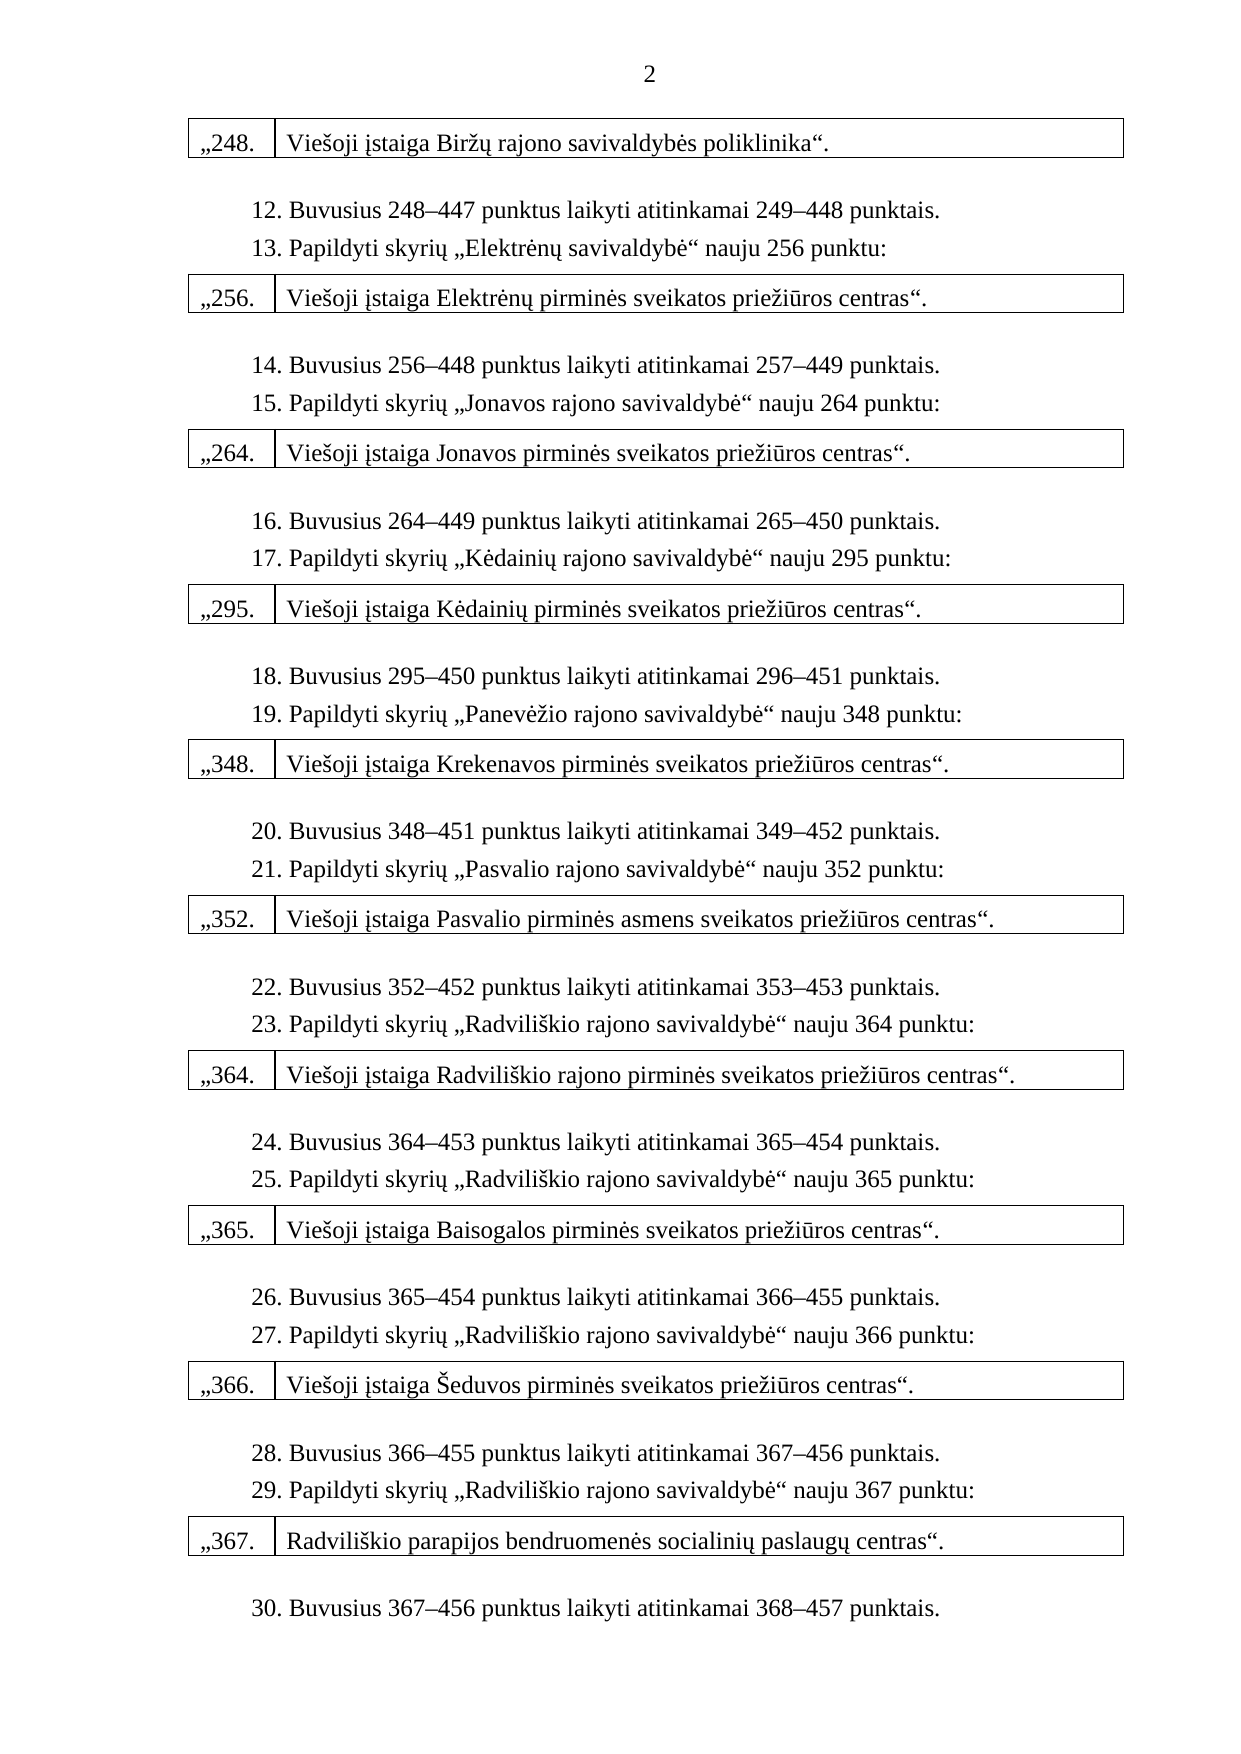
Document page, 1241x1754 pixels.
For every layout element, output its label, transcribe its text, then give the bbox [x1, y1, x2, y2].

text 15. Papildyti skyrių „Jonavos rajono savivaldybė“ nauju 264 punktu: [177, 379, 1122, 417]
table_header Viešoji įstaiga Kėdainių pirminės sveikatos priežiūros centras“. [276, 585, 1123, 623]
text 14. Buvusius 256–448 punktus laikyti atitinkamai 257–449 punktais. [177, 342, 1122, 379]
text 25. Papildyti skyrių „Radviliškio rajono savivaldybė“ nauju 365 punktu: [177, 1156, 1122, 1193]
table_header Viešoji įstaiga Pasvalio pirminės asmens sveikatos priežiūros centras“. [276, 896, 1123, 933]
table_header Viešoji įstaiga Jonavos pirminės sveikatos priežiūros centras“. [276, 430, 1123, 467]
text 16. Buvusius 264–449 punktus laikyti atitinkamai 265–450 punktais. [177, 497, 1122, 534]
table_header „264. [189, 430, 274, 467]
text 26. Buvusius 365–454 punktus laikyti atitinkamai 366–455 punktais. [177, 1274, 1122, 1311]
table_header „365. [189, 1206, 274, 1244]
table_header Viešoji įstaiga Biržų rajono savivaldybės poliklinika“. [276, 119, 1123, 157]
text 24. Buvusius 364–453 punktus laikyti atitinkamai 365–454 punktais. [177, 1118, 1122, 1156]
table_header Viešoji įstaiga Elektrėnų pirminės sveikatos priežiūros centras“. [276, 275, 1123, 312]
text 19. Papildyti skyrių „Panevėžio rajono savivaldybė“ nauju 348 punktu: [177, 690, 1122, 727]
text 30. Buvusius 367–456 punktus laikyti atitinkamai 368–457 punktais. [177, 1584, 1122, 1622]
table_header „366. [189, 1362, 274, 1399]
table_header „352. [189, 896, 274, 933]
table_header „295. [189, 585, 274, 623]
table_header „256. [189, 275, 274, 312]
table_header Viešoji įstaiga Baisogalos pirminės sveikatos priežiūros centras“. [276, 1206, 1123, 1244]
table_header „364. [189, 1051, 274, 1088]
table_header Viešoji įstaiga Radviliškio rajono pirminės sveikatos priežiūros centras“. [276, 1051, 1123, 1088]
text 29. Papildyti skyrių „Radviliškio rajono savivaldybė“ nauju 367 punktu: [177, 1466, 1122, 1504]
text 17. Papildyti skyrių „Kėdainių rajono savivaldybė“ nauju 295 punktu: [177, 534, 1122, 572]
table_header „367. [189, 1517, 274, 1554]
table_header Radviliškio parapijos bendruomenės socialinių paslaugų centras“. [276, 1517, 1123, 1554]
text 20. Buvusius 348–451 punktus laikyti atitinkamai 349–452 punktais. [177, 808, 1122, 845]
text 21. Papildyti skyrių „Pasvalio rajono savivaldybė“ nauju 352 punktu: [177, 845, 1122, 883]
text 23. Papildyti skyrių „Radviliškio rajono savivaldybė“ nauju 364 punktu: [177, 1001, 1122, 1038]
text 12. Buvusius 248–447 punktus laikyti atitinkamai 249–448 punktais. [177, 186, 1122, 224]
table_header Viešoji įstaiga Krekenavos pirminės sveikatos priežiūros centras“. [276, 740, 1123, 778]
text 27. Papildyti skyrių „Radviliškio rajono savivaldybė“ nauju 366 punktu: [177, 1311, 1122, 1349]
text 18. Buvusius 295–450 punktus laikyti atitinkamai 296–451 punktais. [177, 652, 1122, 690]
table_header „248. [189, 119, 274, 157]
text 22. Buvusius 352–452 punktus laikyti atitinkamai 353–453 punktais. [177, 963, 1122, 1001]
text 28. Buvusius 366–455 punktus laikyti atitinkamai 367–456 punktais. [177, 1429, 1122, 1466]
table_header Viešoji įstaiga Šeduvos pirminės sveikatos priežiūros centras“. [276, 1362, 1123, 1399]
text 13. Papildyti skyrių „Elektrėnų savivaldybė“ nauju 256 punktu: [177, 224, 1122, 261]
table_header „348. [189, 740, 274, 778]
